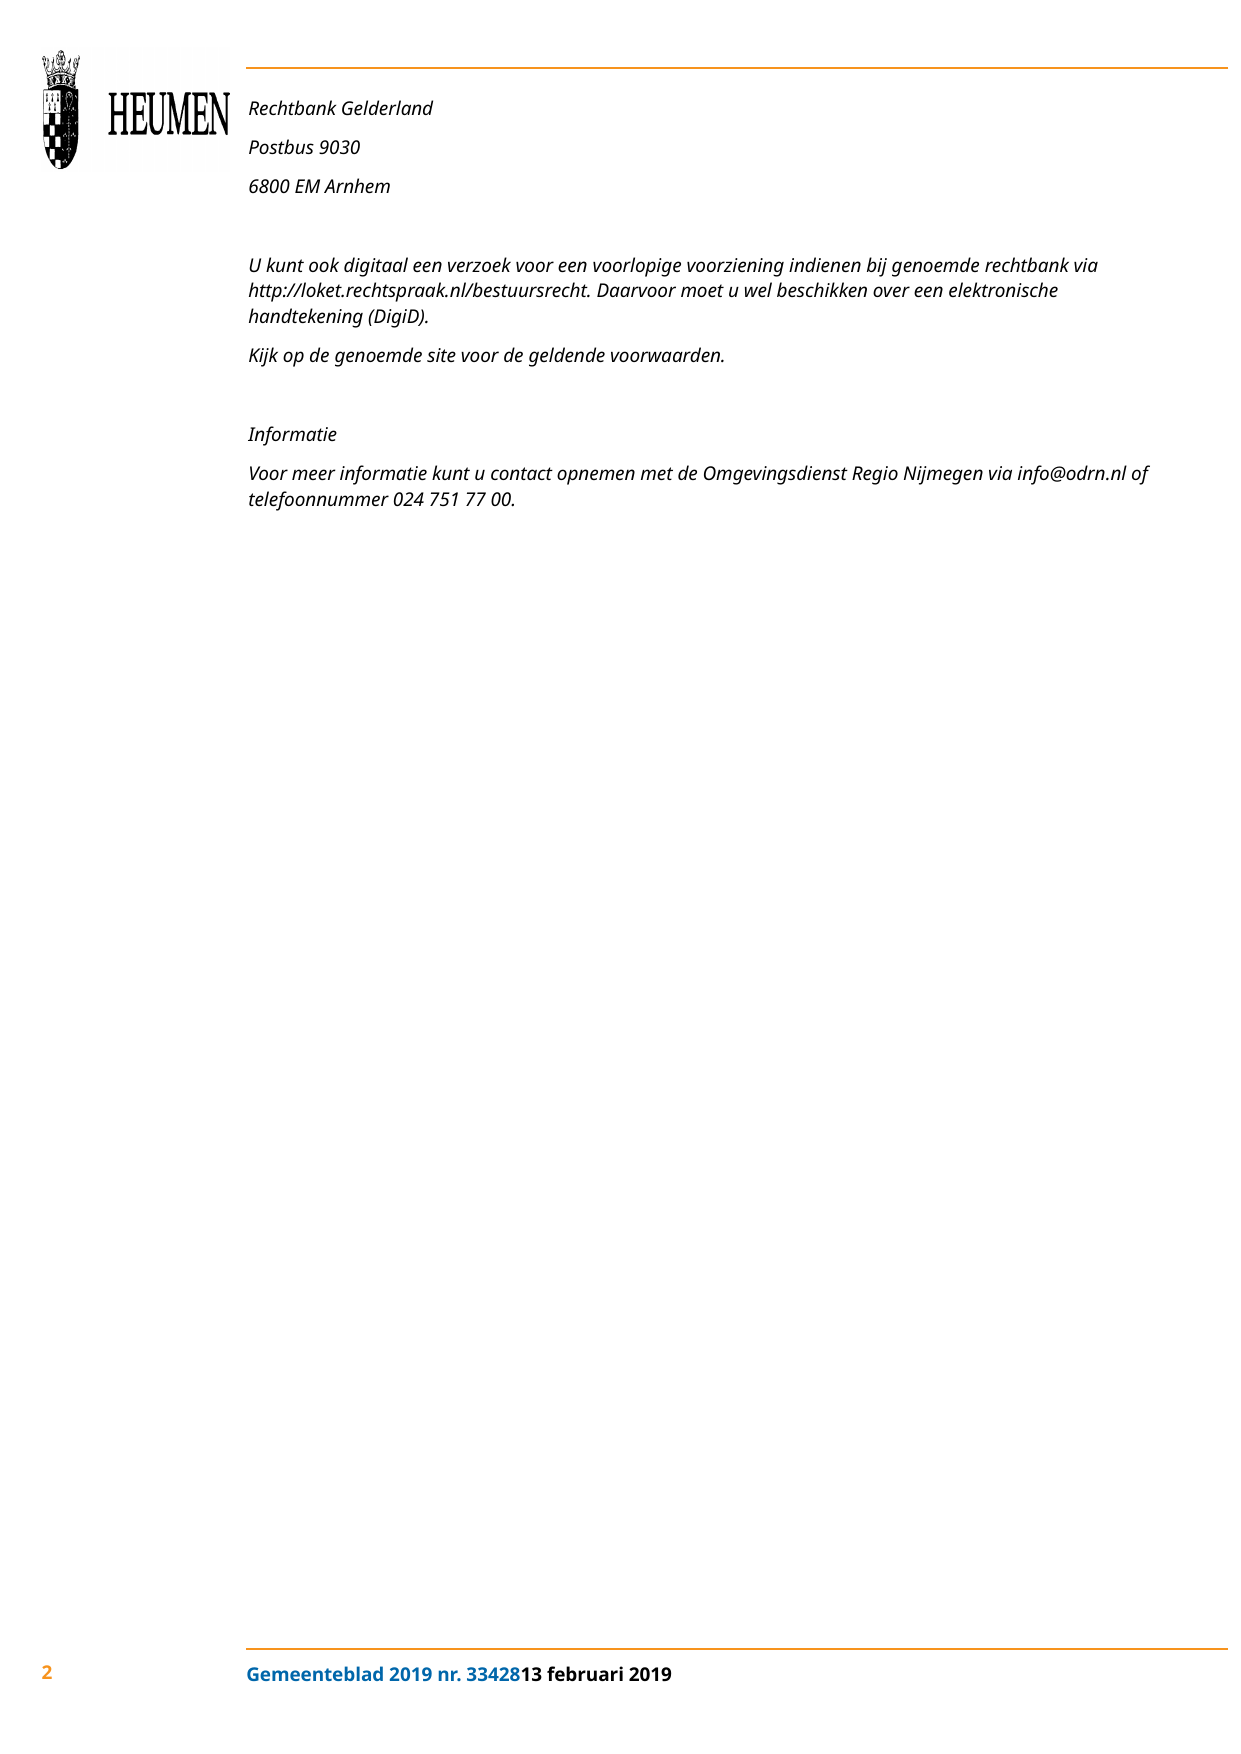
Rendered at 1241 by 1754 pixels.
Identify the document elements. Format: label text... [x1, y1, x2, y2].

text Rechtbank Gelderland [248, 95, 1152, 121]
text Postbus 9030 [248, 134, 1152, 160]
text 6800 EM Arnhem [248, 173, 1152, 199]
text Voor meer informatie kunt u contact opnemen met de Omgevingsdienst Regio Nijmegen via info@odrn.nl of telefoonnummer 024 751 77 00. [248, 460, 1152, 512]
picture [41, 47, 231, 172]
text U kunt ook digitaal een verzoek voor een voorlopige voorziening indienen bij genoemde rechtbank via http://loket.rechtspraak.nl/bestuursrecht. Daarvoor moet u wel beschikken over een elektronische handtekening (DigiD). [248, 252, 1152, 329]
text Informatie [248, 421, 1152, 447]
text Kijk op de genoemde site voor de geldende voorwaarden. [248, 343, 1152, 368]
